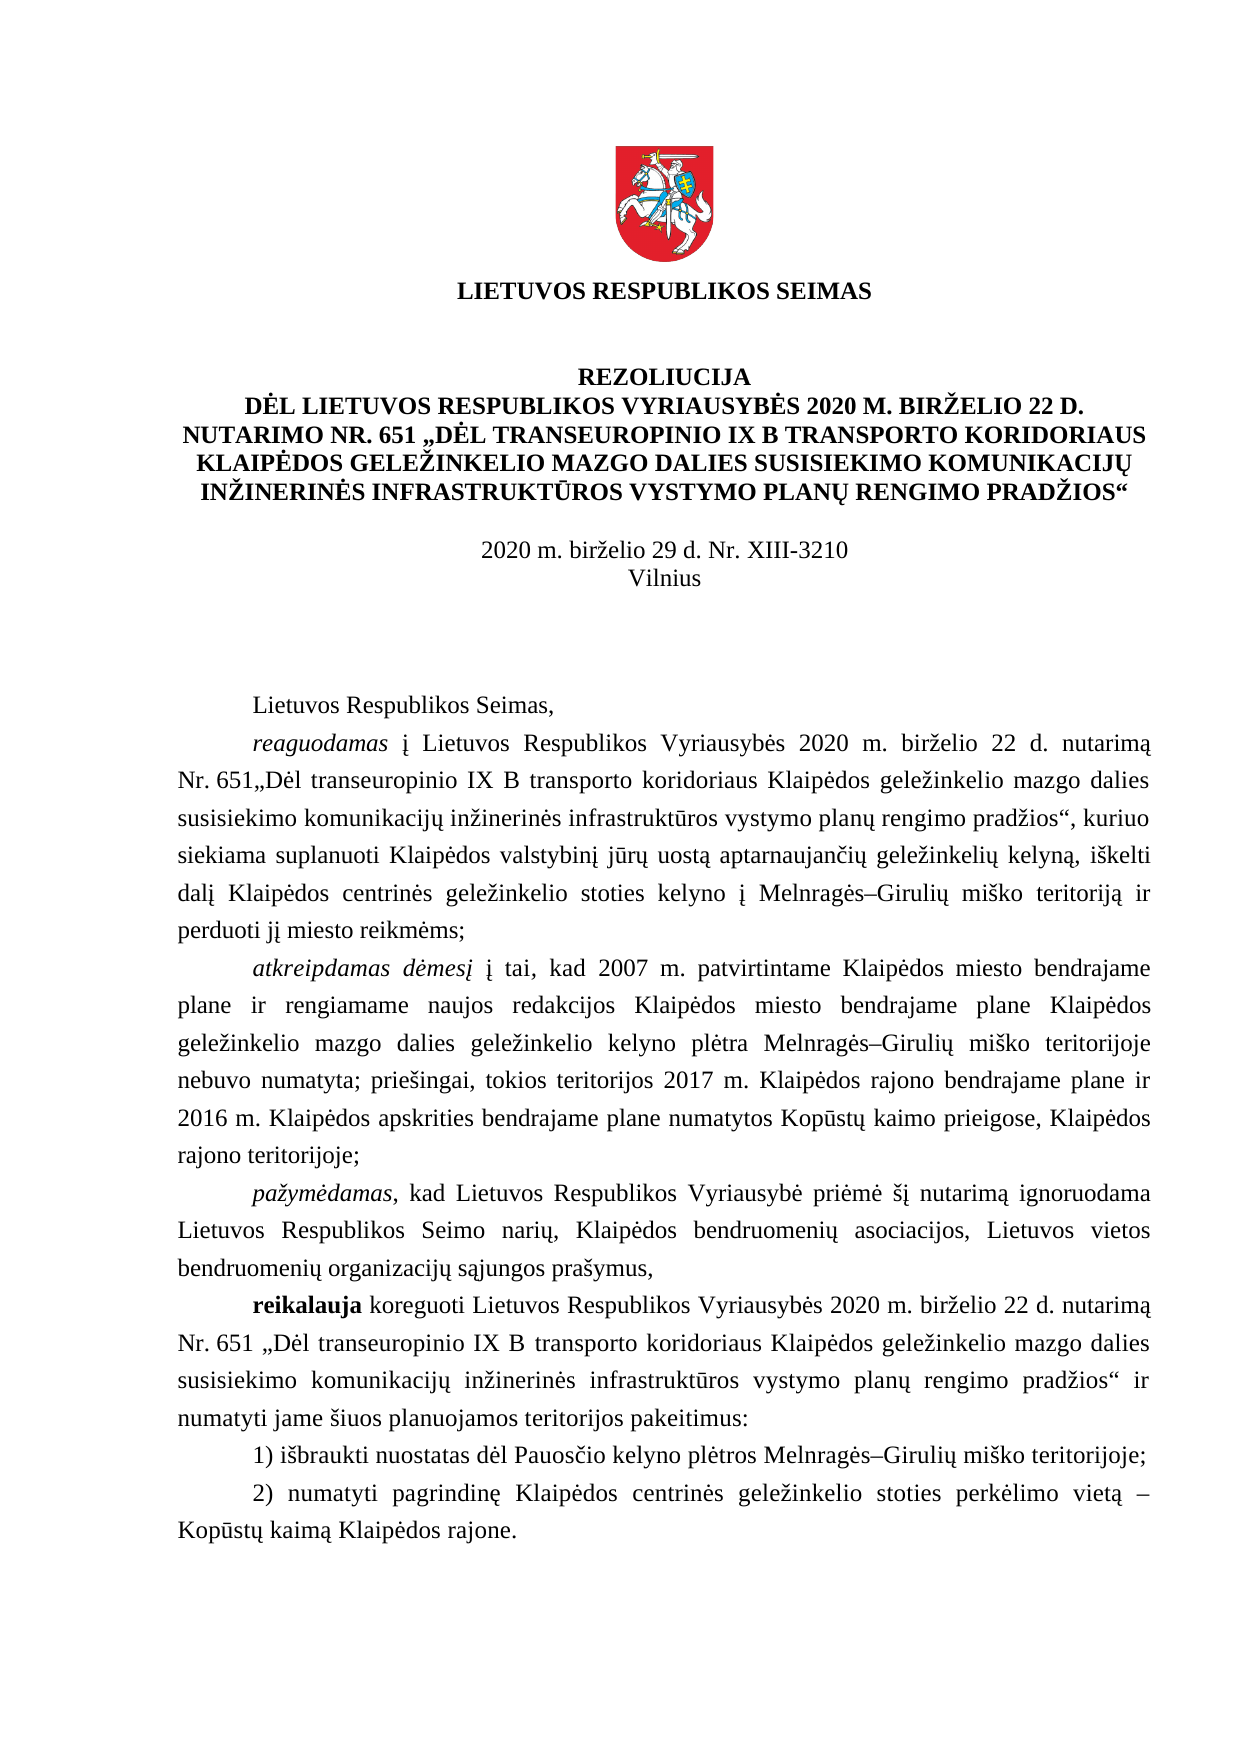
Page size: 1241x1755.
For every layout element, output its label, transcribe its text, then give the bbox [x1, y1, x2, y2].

text 1) išbraukti nuostatas dėl Pauosčio kelyno plėtros Melnragės–Girulių miško teritorijoje; [177, 1431, 1152, 1469]
text 2) numatyti pagrindinę Klaipėdos centrinės geležinkelio stoties perkėlimo vietą – Kopūstų kaimą Klaipėdos rajone. [177, 1469, 1152, 1544]
text REZOLIUCIJA [177, 362, 1152, 391]
text LIETUVOS RESPUBLIKOS SEIMAS [177, 276, 1152, 305]
text reikalauja koreguoti Lietuvos Respublikos Vyriausybės 2020 m. birželio 22 d. nutarimą Nr. 651 „Dėl transeuropinio IX B transporto koridoriaus Klaipėdos geležinkelio mazgo dalies susisiekimo komunikacijų inžinerinės infrastruktūros vystymo planų rengimo pradžios“ ir numatyti jame šiuos planuojamos teritorijos pakeitimus: [177, 1281, 1152, 1431]
text Lietuvos Respublikos Seimas, [177, 681, 1152, 719]
text DĖL LIETUVOS RESPUBLIKOS VYRIAUSYBĖS 2020 M. BIRŽELIO 22 D. NUTARIMO NR. 651 „DĖL TRANSEUROPINIO IX B TRANSPORTO KORIDORIAUS KLAIPĖDOS GELEŽINKELIO MAZGO DALIES SUSISIEKIMO KOMUNIKACIJŲ INŽINERINĖS INFRASTRUKTŪROS VYSTYMO PLANŲ RENGIMO PRADŽIOS“ [177, 391, 1152, 506]
text atkreipdamas dėmesį į tai, kad 2007 m. patvirtintame Klaipėdos miesto bendrajame plane ir rengiamame naujos redakcijos Klaipėdos miesto bendrajame plane Klaipėdos geležinkelio mazgo dalies geležinkelio kelyno plėtra Melnragės–Girulių miško teritorijoje nebuvo numatyta; priešingai, tokios teritorijos 2017 m. Klaipėdos rajono bendrajame plane ir 2016 m. Klaipėdos apskrities bendrajame plane numatytos Kopūstų kaimo prieigose, Klaipėdos rajono teritorijoje; [177, 944, 1152, 1169]
text reaguodamas į Lietuvos Respublikos Vyriausybės 2020 m. birželio 22 d. nutarimą Nr. 651„Dėl transeuropinio IX B transporto koridoriaus Klaipėdos geležinkelio mazgo dalies susisiekimo komunikacijų inžinerinės infrastruktūros vystymo planų rengimo pradžios“, kuriuo siekiama suplanuoti Klaipėdos valstybinį jūrų uostą aptarnaujančių geležinkelių kelyną, iškelti dalį Klaipėdos centrinės geležinkelio stoties kelyno į Melnragės–Girulių miško teritoriją ir perduoti jį miesto reikmėms; [177, 719, 1152, 944]
text 2020 m. birželio 29 d. Nr. XIII-3210 [177, 535, 1152, 563]
text pažymėdamas, kad Lietuvos Respublikos Vyriausybė priėmė šį nutarimą ignoruodama Lietuvos Respublikos Seimo narių, Klaipėdos bendruomenių asociacijos, Lietuvos vietos bendruomenių organizacijų sąjungos prašymus, [177, 1169, 1152, 1281]
text Vilnius [177, 563, 1152, 592]
